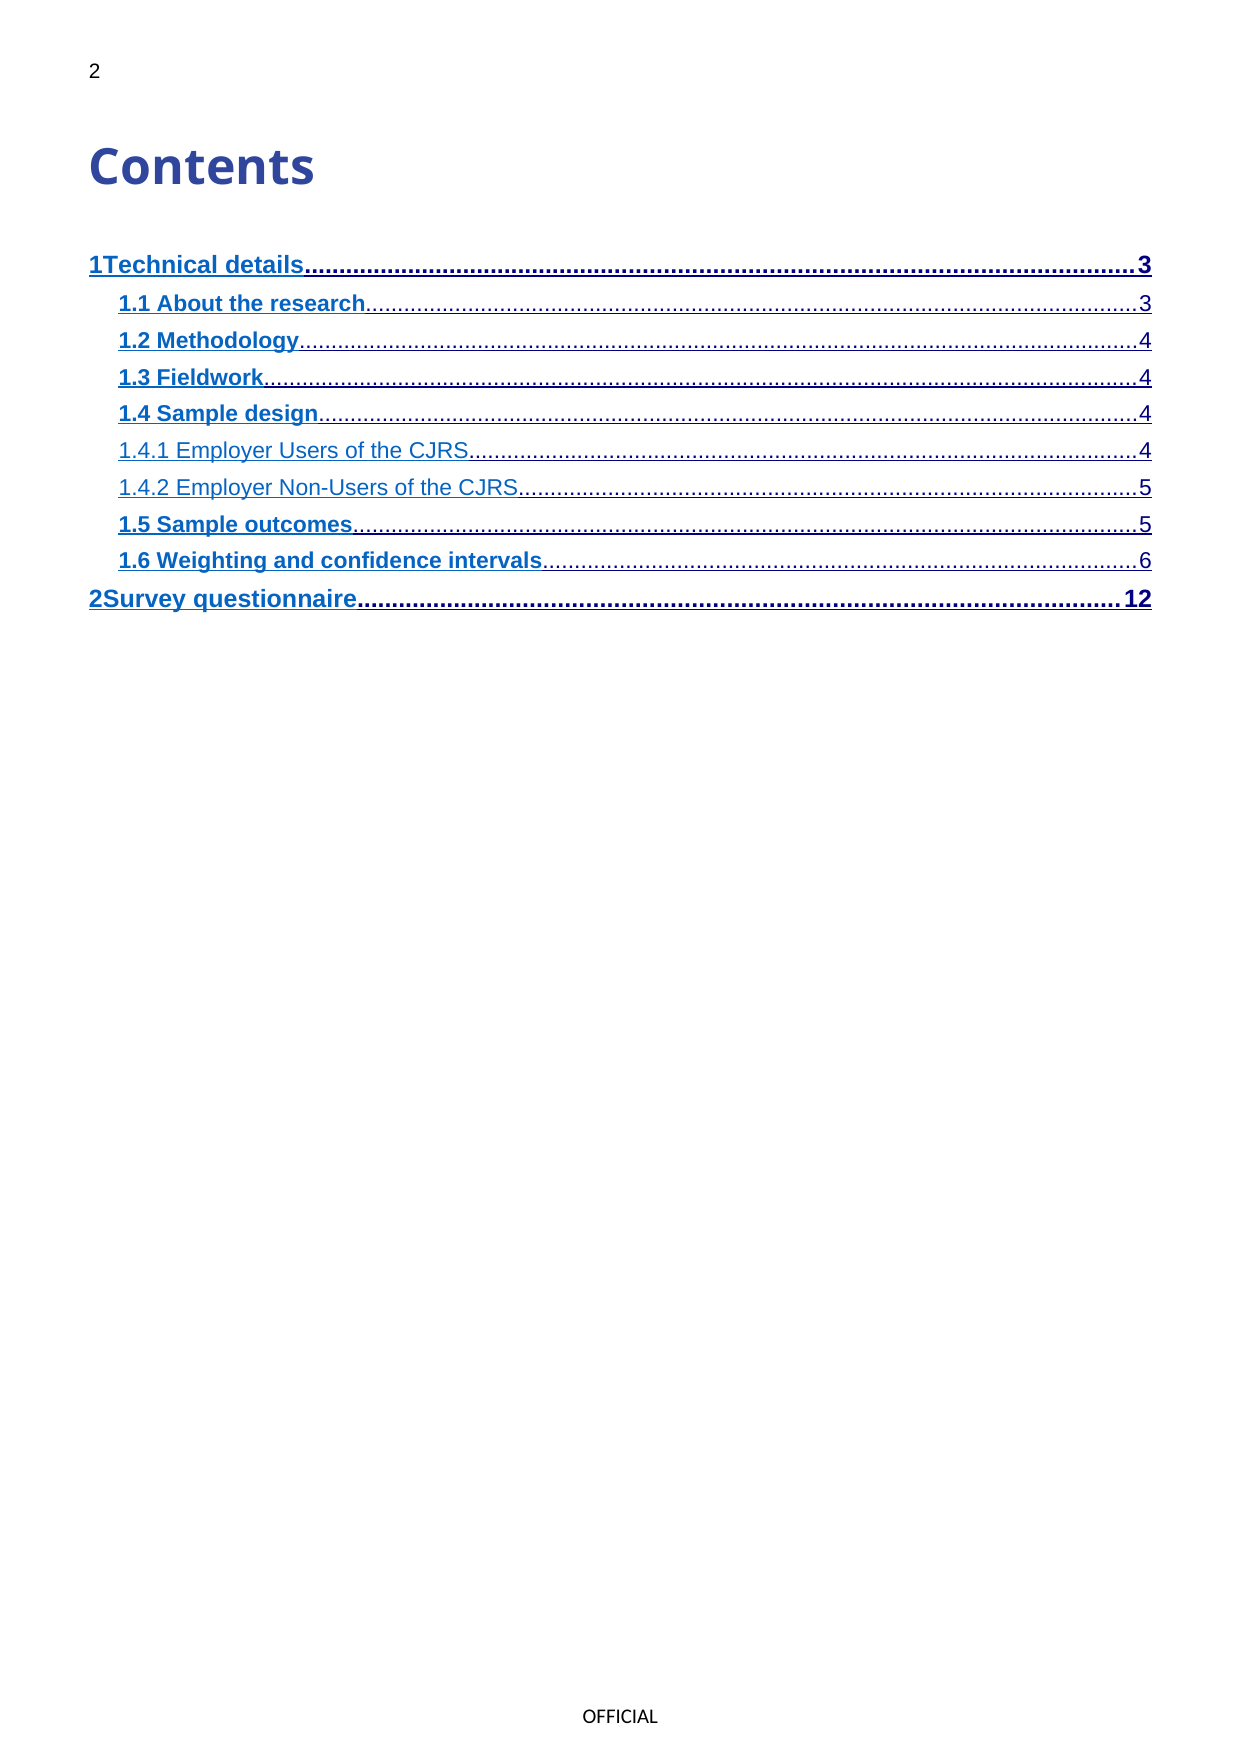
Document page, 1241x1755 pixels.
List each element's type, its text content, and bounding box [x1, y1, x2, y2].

text 2 Survey questionnaire 12 [89, 584, 1152, 609]
text 1 Technical details 3 [89, 250, 1152, 275]
subtitle Contents [89, 131, 1152, 199]
text 1.4.1 Employer Users of the CJRS 4 [118, 437, 1152, 460]
text 1.2 Methodology 4 [118, 327, 1152, 350]
text 1.6 Weighting and confidence intervals 6 [118, 547, 1152, 570]
text 1.4.2 Employer Non-Users of the CJRS 5 [118, 474, 1152, 497]
text 1.4 Sample design 4 [118, 400, 1152, 423]
text 1.1 About the research 3 [118, 290, 1152, 313]
text 1.5 Sample outcomes 5 [118, 511, 1152, 533]
text 1.3 Fieldwork 4 [118, 363, 1152, 386]
